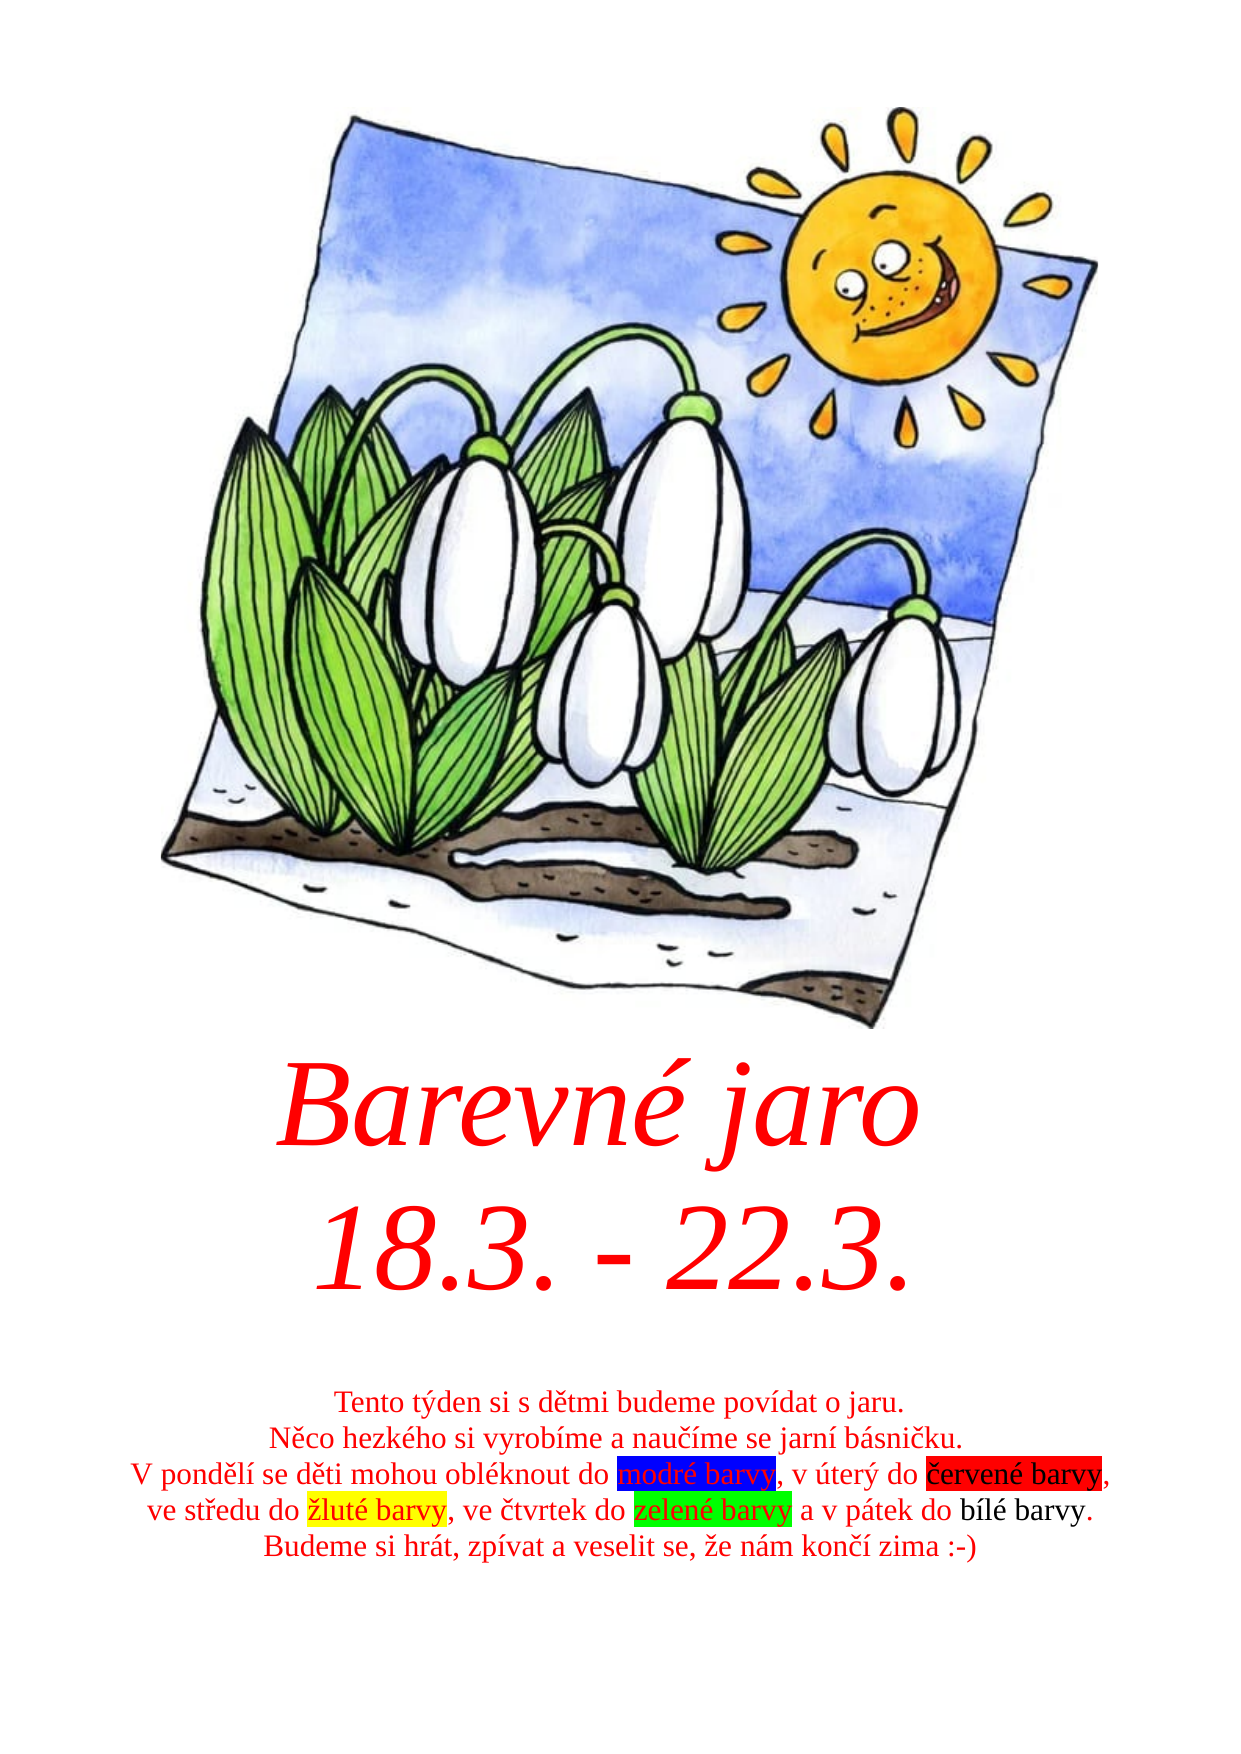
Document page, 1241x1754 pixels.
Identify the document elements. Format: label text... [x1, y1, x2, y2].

text Barevné jaro 18.3. - 22.3. Tento týden si s dětmi budeme povídat o jaru. Něco hezkého si vyrobíme a naučíme se jarní básničku. [118, 118, 1122, 1456]
text V pondělí se děti mohou obléknout do modré barvy, v úterý do červené barvy, ve středu do žluté barvy, ve čtvrtek do zelené barvy a v pátek do bílé barvy. Budeme si hrát, zpívat a veselit se, že nám končí zima :-) [118, 1456, 1122, 1563]
